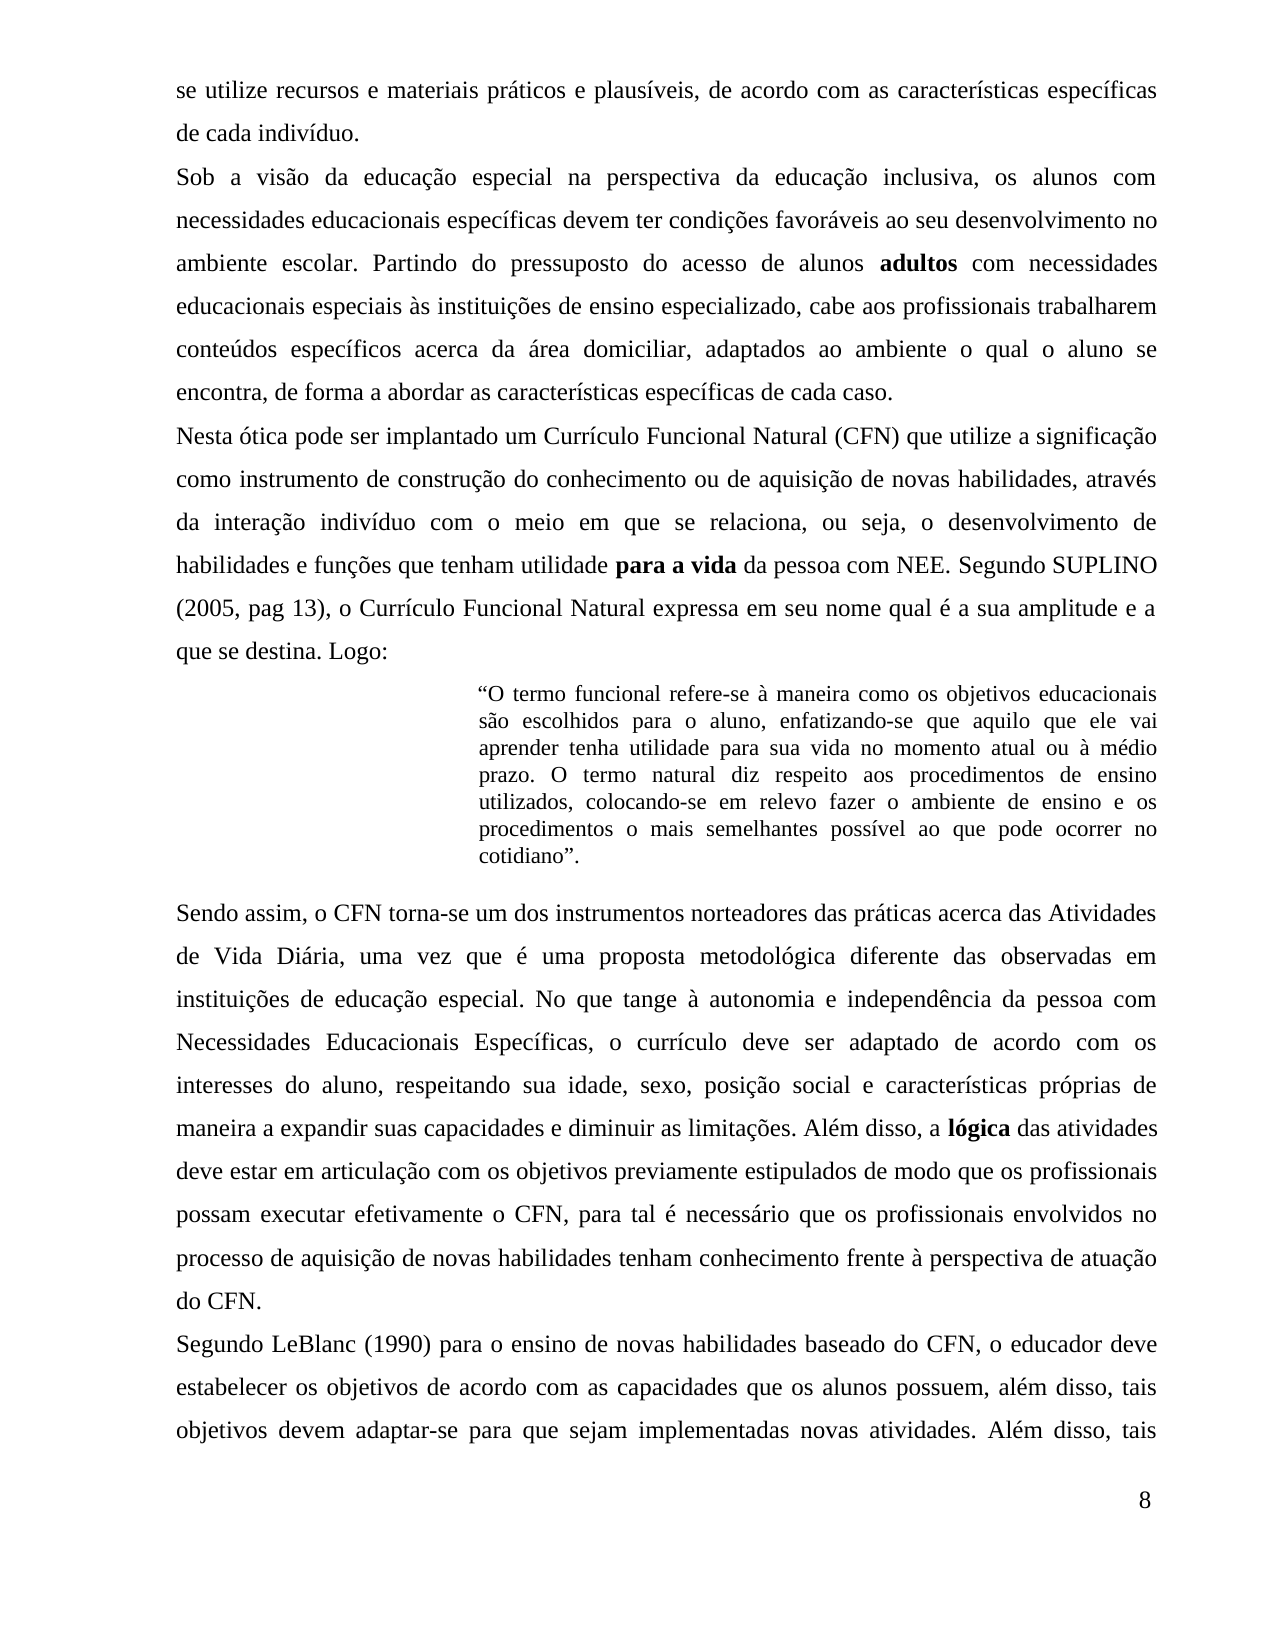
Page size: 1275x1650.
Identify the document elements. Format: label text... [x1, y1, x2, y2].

text Segundo LeBlanc (1990) para o ensino de novas habilidades baseado do CFN, o educador deve estabelecer os objetivos de acordo com as capacidades que os alunos possuem, além disso, tais objetivos devem adaptar-se para que sejam implementadas novas atividades. Além disso, tais [176, 1329, 1158, 1444]
text se utilize recursos e materiais práticos e plausíveis, de acordo com as características específicas de cada indivíduo. [176, 75, 1158, 147]
text Nesta ótica pode ser implantado um Currículo Funcional Natural (CFN) que utilize a significação como instrumento de construção do conhecimento ou de aquisição de novas habilidades, através da interação indivíduo com o meio em que se relaciona, ou seja, o desenvolvimento de habilidades e funções que tenham utilidade para a vida da pessoa com NEE. Segundo SUPLINO (2005, pag 13), o Currículo Funcional Natural expressa em seu nome qual é a sua amplitude e a que se destina. Logo: [176, 421, 1158, 665]
text “O termo funcional refere-se à maneira como os objetivos educacionais são escolhidos para o aluno, enfatizando-se que aquilo que ele vai aprender tenha utilidade para sua vida no momento atual ou à médio prazo. O termo natural diz respeito aos procedimentos de ensino utilizados, colocando-se em relevo fazer o ambiente de ensino e os procedimentos o mais semelhantes possível ao que pode ocorrer no cotidiano”. [477, 680, 1158, 869]
text Sendo assim, o CFN torna-se um dos instrumentos norteadores das práticas acerca das Atividades de Vida Diária, uma vez que é uma proposta metodológica diferente das observadas em instituições de educação especial. No que tange à autonomia e independência da pessoa com Necessidades Educacionais Específicas, o currículo deve ser adaptado de acordo com os interesses do aluno, respeitando sua idade, sexo, posição social e características próprias de maneira a expandir suas capacidades e diminuir as limitações. Além disso, a lógica das atividades deve estar em articulação com os objetivos previamente estipulados de modo que os profissionais possam executar efetivamente o CFN, para tal é necessário que os profissionais envolvidos no processo de aquisição de novas habilidades tenham conhecimento frente à perspectiva de atuação do CFN. [176, 898, 1158, 1314]
text Sob a visão da educação especial na perspectiva da educação inclusiva, os alunos com necessidades educacionais específicas devem ter condições favoráveis ao seu desenvolvimento no ambiente escolar. Partindo do pressuposto do acesso de alunos adultos com necessidades educacionais especiais às instituições de ensino especializado, cabe aos profissionais trabalharem conteúdos específicos acerca da área domiciliar, adaptados ao ambiente o qual o aluno se encontra, de forma a abordar as características específicas de cada caso. [176, 162, 1158, 406]
